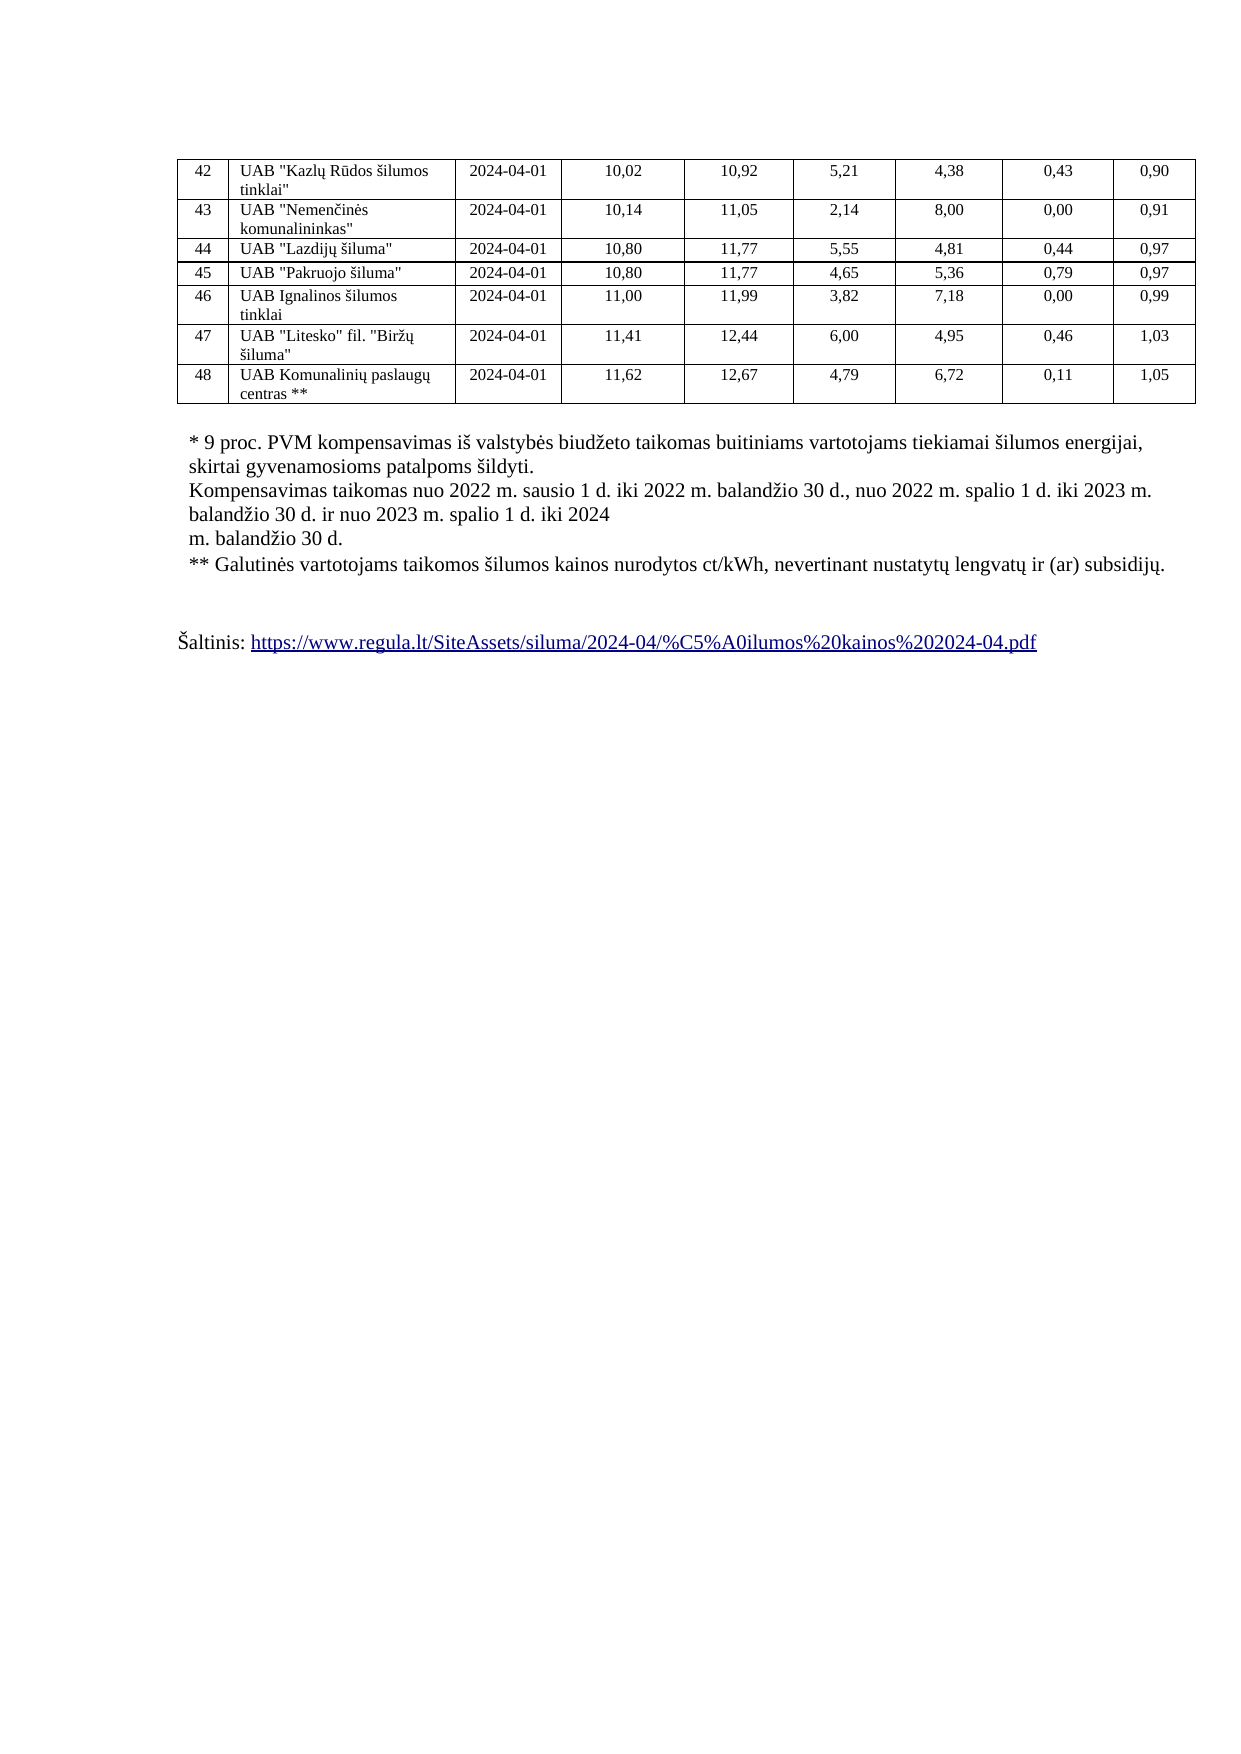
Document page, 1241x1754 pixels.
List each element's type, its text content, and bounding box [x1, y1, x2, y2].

table_cell 4,95 [896, 325, 1002, 364]
table_cell 0,79 [1003, 263, 1113, 285]
table_cell 2024-04-01 [456, 365, 561, 403]
table_cell 4,79 [794, 365, 895, 403]
table_cell [1113, 404, 1195, 429]
table_cell UAB "Nemenčinės komunalininkas" [229, 200, 455, 238]
table_cell 0,00 [1003, 200, 1113, 238]
table_cell 12,44 [685, 325, 793, 364]
table_cell 11,41 [562, 325, 684, 364]
table_cell 11,05 [685, 200, 793, 238]
table_cell [685, 404, 793, 429]
table_cell [1196, 199, 1201, 238]
table_cell 0,43 [1003, 160, 1113, 199]
table_cell UAB "Lazdijų šiluma" [229, 239, 455, 261]
table_cell m. balandžio 30 d. [177, 526, 455, 552]
table_cell 2024-04-01 [456, 263, 561, 285]
table_cell 4,38 [896, 160, 1002, 199]
table_cell [1196, 364, 1201, 403]
table_cell 0,91 [1114, 200, 1195, 238]
table_cell 43 [178, 200, 228, 238]
table_cell [1196, 159, 1201, 199]
table_cell 47 [178, 325, 228, 364]
table_cell 5,55 [794, 239, 895, 261]
table_cell [1195, 526, 1201, 552]
table_cell 0,00 [1003, 286, 1113, 324]
table_cell 10,80 [562, 263, 684, 285]
table_cell 2024-04-01 [456, 200, 561, 238]
table_cell 1,03 [1114, 325, 1195, 364]
table_cell [1196, 238, 1201, 261]
table_cell 11,77 [685, 239, 793, 261]
table_cell 2,14 [794, 200, 895, 238]
table_cell 12,67 [685, 365, 793, 403]
text Šaltinis: https://www.regula.lt/SiteAssets/siluma/2024-04/%C5%A0ilumos%20kainos%202024-04.pdf [177, 629, 1181, 654]
table_cell 10,02 [562, 160, 684, 199]
table_cell 42 [178, 160, 228, 199]
table_cell UAB "Kazlų Rūdos šilumos tinklai" [229, 160, 455, 199]
table_cell [1195, 579, 1201, 606]
table_cell [895, 404, 1003, 429]
table_cell 4,65 [794, 263, 895, 285]
table_cell 11,77 [685, 263, 793, 285]
table_cell 48 [178, 365, 228, 403]
table_cell [793, 579, 895, 606]
table_cell 10,80 [562, 239, 684, 261]
table_cell [1003, 579, 1113, 606]
table_cell UAB "Litesko" fil. "Biržų šiluma" [229, 325, 455, 364]
table_cell [1003, 526, 1113, 552]
table_cell [1196, 324, 1201, 364]
table_cell 4,81 [896, 239, 1002, 261]
table_cell [177, 404, 228, 429]
table_cell [1196, 261, 1201, 285]
table_cell 0,99 [1114, 286, 1195, 324]
table_cell 46 [178, 286, 228, 324]
table_cell 44 [178, 239, 228, 261]
table_cell 3,82 [794, 286, 895, 324]
table_cell [1003, 404, 1113, 429]
table_cell UAB Komunalinių paslaugų centras ** [229, 365, 455, 403]
table_cell 0,97 [1114, 239, 1195, 261]
table_cell Kompensavimas taikomas nuo 2022 m. sausio 1 d. iki 2022 m. balandžio 30 d., nuo 2022 m. spalio 1 d. iki 2023 m. balandžio 30 d. ir nuo 2023 m. spalio 1 d. iki 2024 [177, 478, 1201, 526]
table_cell [895, 579, 1003, 606]
table_cell [685, 579, 793, 606]
table_cell 0,44 [1003, 239, 1113, 261]
table_cell 2024-04-01 [456, 286, 561, 324]
table_cell 8,00 [896, 200, 1002, 238]
table_cell [1195, 403, 1201, 429]
table_cell [229, 404, 455, 429]
table_cell [895, 526, 1003, 552]
table_cell 45 [178, 263, 228, 285]
table_cell [793, 404, 895, 429]
table_cell 5,36 [896, 263, 1002, 285]
table_cell [561, 404, 685, 429]
table_cell [1113, 526, 1195, 552]
table_cell 11,62 [562, 365, 684, 403]
table_cell 1,05 [1114, 365, 1195, 403]
table_cell 0,46 [1003, 325, 1113, 364]
table_cell [1113, 579, 1195, 606]
table_cell 10,92 [685, 160, 793, 199]
table_cell 5,21 [794, 160, 895, 199]
table_cell [455, 526, 561, 552]
table_cell [561, 579, 685, 606]
table_cell [1196, 285, 1201, 324]
table_cell [455, 404, 561, 429]
table_cell [685, 526, 793, 552]
table_cell [561, 526, 685, 552]
table_cell [229, 579, 455, 606]
table_cell ** Galutinės vartotojams taikomos šilumos kainos nurodytos ct/kWh, nevertinant nustatytų lengvatų ir (ar) subsidijų. [177, 553, 1201, 579]
table_cell 6,00 [794, 325, 895, 364]
table_cell 7,18 [896, 286, 1002, 324]
table_cell UAB "Pakruojo šiluma" [229, 263, 455, 285]
table_cell 0,11 [1003, 365, 1113, 403]
table_cell [177, 579, 228, 606]
table_cell 2024-04-01 [456, 239, 561, 261]
table_cell [793, 526, 895, 552]
table_cell 10,14 [562, 200, 684, 238]
table_cell 11,99 [685, 286, 793, 324]
table_cell 0,90 [1114, 160, 1195, 199]
table_cell UAB Ignalinos šilumos tinklai [229, 286, 455, 324]
table_cell [455, 579, 561, 606]
table_cell 2024-04-01 [456, 160, 561, 199]
table_cell 0,97 [1114, 263, 1195, 285]
table_cell 11,00 [562, 286, 684, 324]
table_cell * 9 proc. PVM kompensavimas iš valstybės biudžeto taikomas buitiniams vartotojams tiekiamai šilumos energijai, skirtai gyvenamosioms patalpoms šildyti. [177, 430, 1201, 478]
table_cell 2024-04-01 [456, 325, 561, 364]
table_cell 6,72 [896, 365, 1002, 403]
